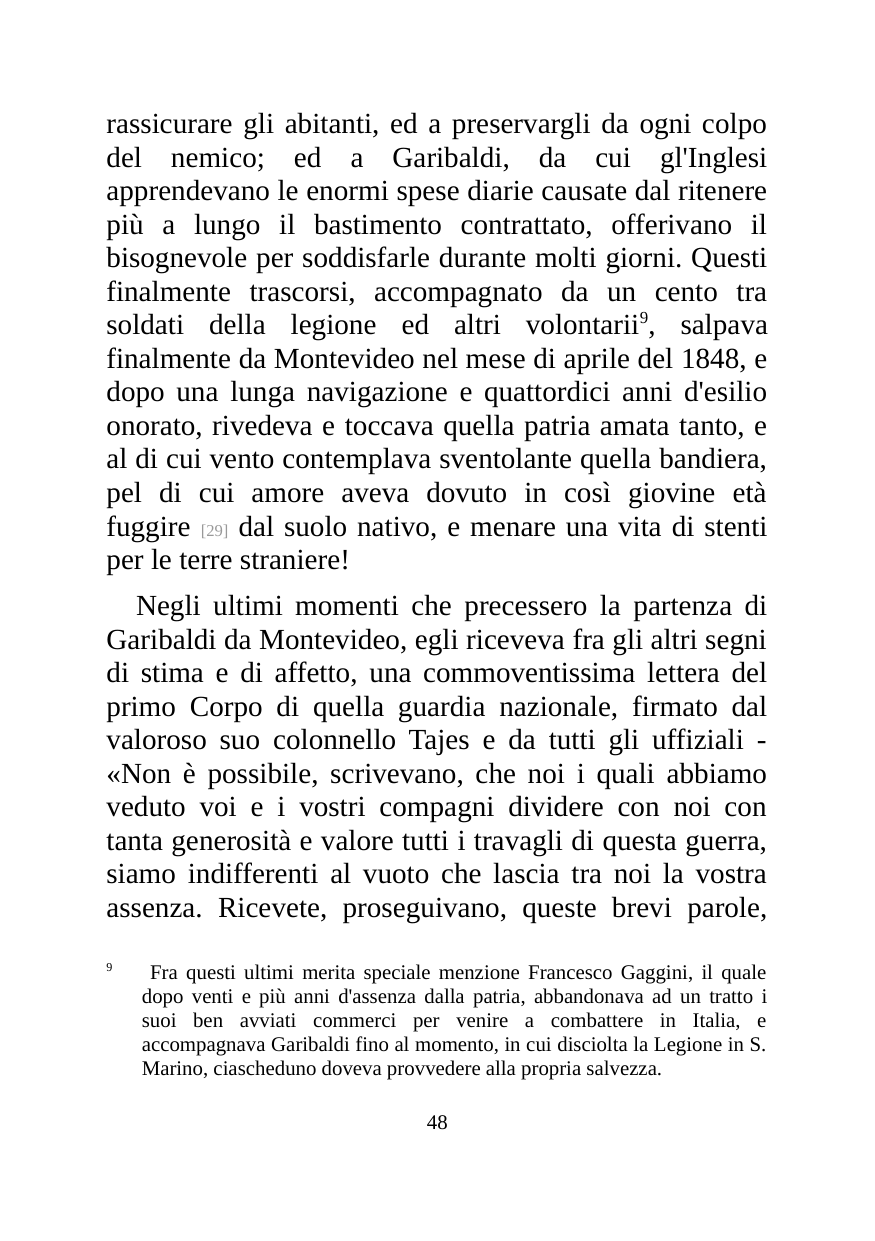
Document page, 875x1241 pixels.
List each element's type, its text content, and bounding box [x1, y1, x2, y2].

text Fra questi ultimi merita speciale menzione Francesco Gaggini, il quale dopo venti e più anni d'assenza dalla patria, abbandonava ad un tratto i suoi ben avviati commerci per venire a combattere in Italia, e accompagnava Garibaldi fino al momento, in cui disciolta la Legione in S. Marino, ciascheduno doveva provvedere alla propria salvezza. [106, 960, 768, 1080]
text Negli ultimi momenti che precessero la partenza di Garibaldi da Montevideo, egli riceveva fra gli altri segni di stima e di affetto, una commoventissima lettera del primo Corpo di quella guardia nazionale, firmato dal valoroso suo colonnello Tajes e da tutti gli uffiziali - «Non è possibile, scrivevano, che noi i quali abbiamo veduto voi e i vostri compagni dividere con noi con tanta generosità e valore tutti i travagli di questa guerra, siamo indifferenti al vuoto che lascia tra noi la vostra assenza. Ricevete, proseguivano, queste brevi parole, [106, 588, 768, 924]
text rassicurare gli abitanti, ed a preservargli da ogni colpo del nemico; ed a Garibaldi, da cui gl'Inglesi apprendevano le enormi spese diarie causate dal ritenere più a lungo il bastimento contrattato, offerivano il bisognevole per soddisfarle durante molti giorni. Questi finalmente trascorsi, accompagnato da un cento tra soldati della legione ed altri volontarii, salpava finalmente da Montevideo nel mese di aprile del 1848, e dopo una lunga navigazione e quattordici anni d'esilio onorato, rivedeva e toccava quella patria amata tanto, e al di cui vento contemplava sventolante quella bandiera, pel di cui amore aveva dovuto in così giovine età fuggire [29] dal suolo nativo, e menare una vita di stenti per le terre straniere! [106, 106, 768, 576]
